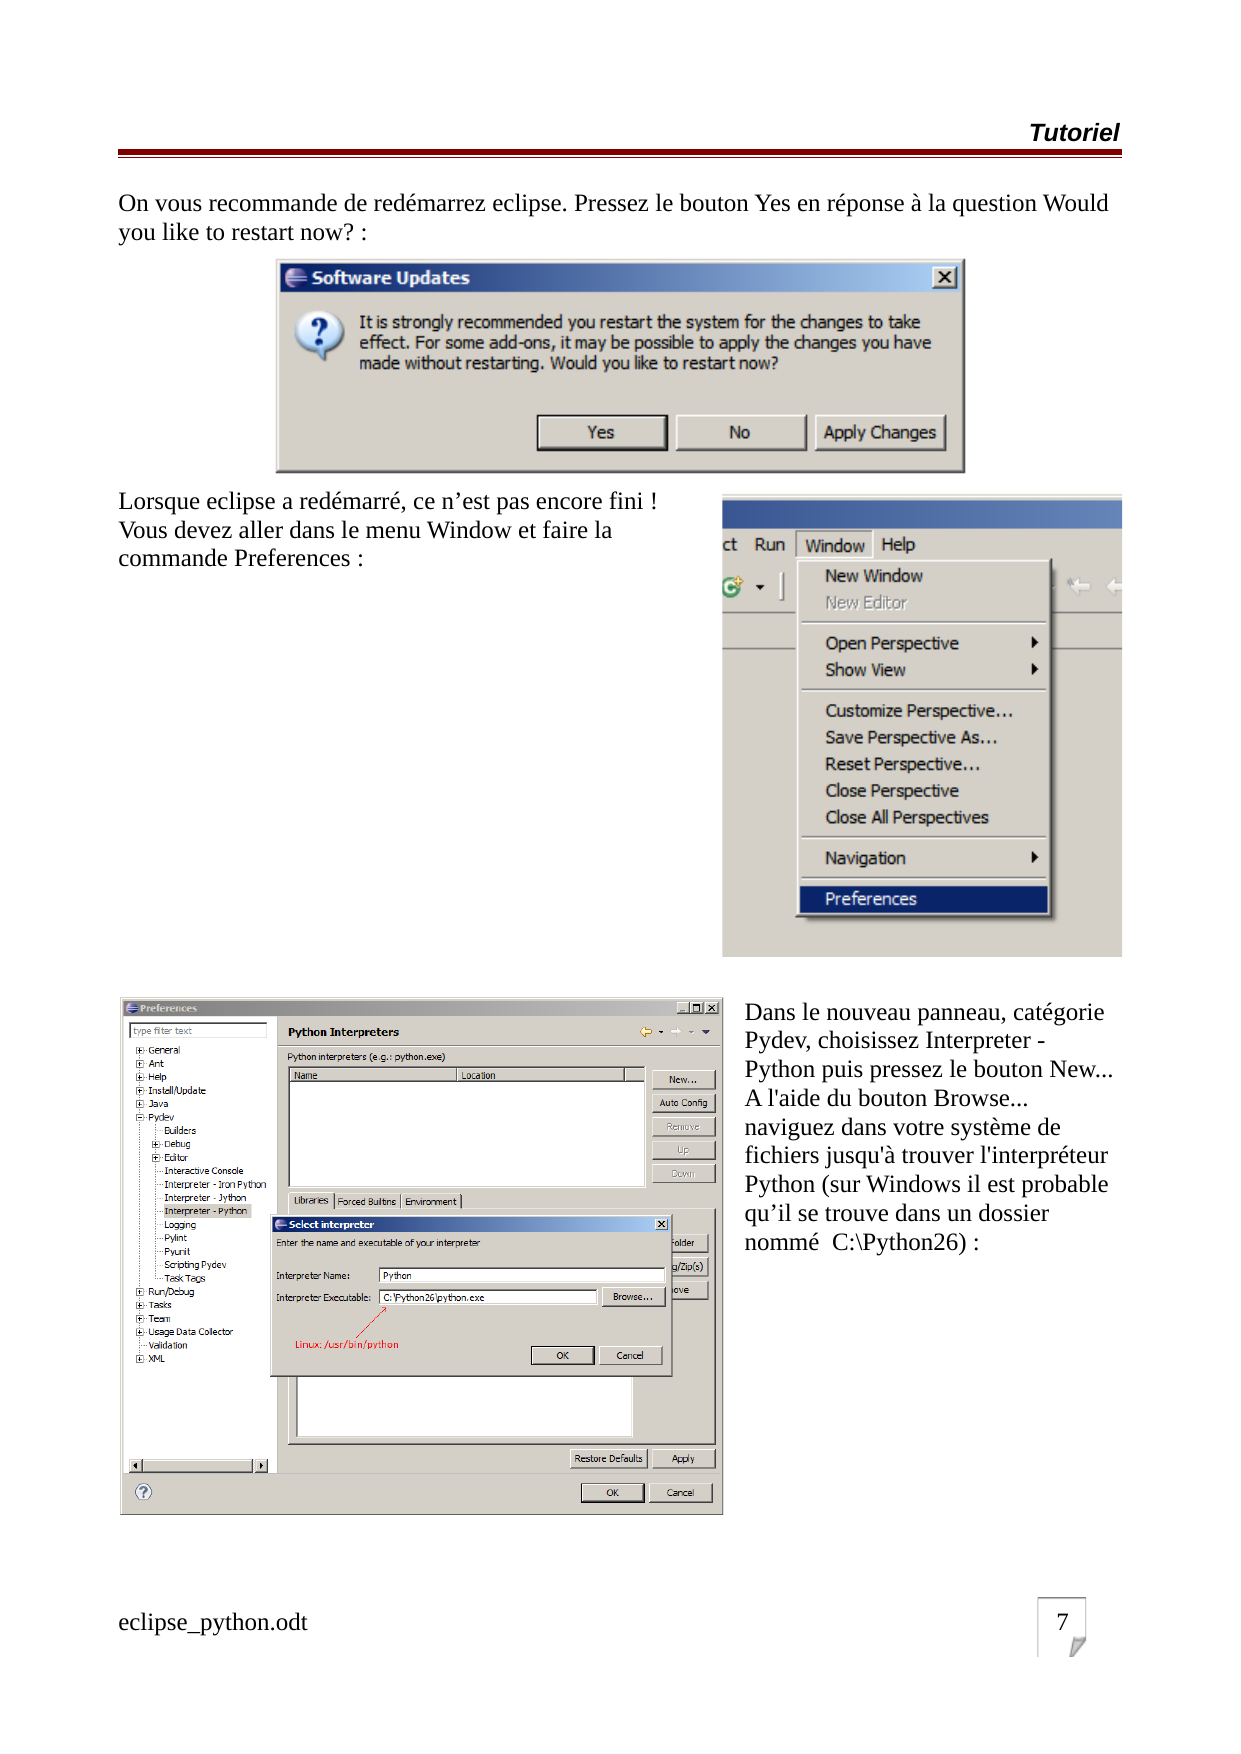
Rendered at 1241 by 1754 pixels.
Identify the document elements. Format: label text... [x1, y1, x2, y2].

table_header [696, 486, 722, 956]
table_header [724, 997, 744, 1514]
picture [118, 996, 724, 1515]
table_header Lorsque eclipse a redémarré, ce n’est pas encore fini ! Vous devez aller dans le menu Window et faire la commande Preferences : [118, 486, 696, 956]
text On vous recommande de redémarrez eclipse. Pressez le bouton Yes en réponse à la question Would you like to restart now? : [118, 188, 1122, 245]
picture [722, 486, 1123, 957]
table_header Dans le nouveau panneau, catégorie Pydev, choisissez Interpreter - Python puis pressez le bouton New... A l'aide du bouton Browse... naviguez dans votre système de fichiers jusqu'à trouver l'interpréteur Python (sur Windows il est probable qu’il se trouve dans un dossier nommé C:\Python26) : [744, 997, 1122, 1514]
picture [273, 257, 967, 475]
